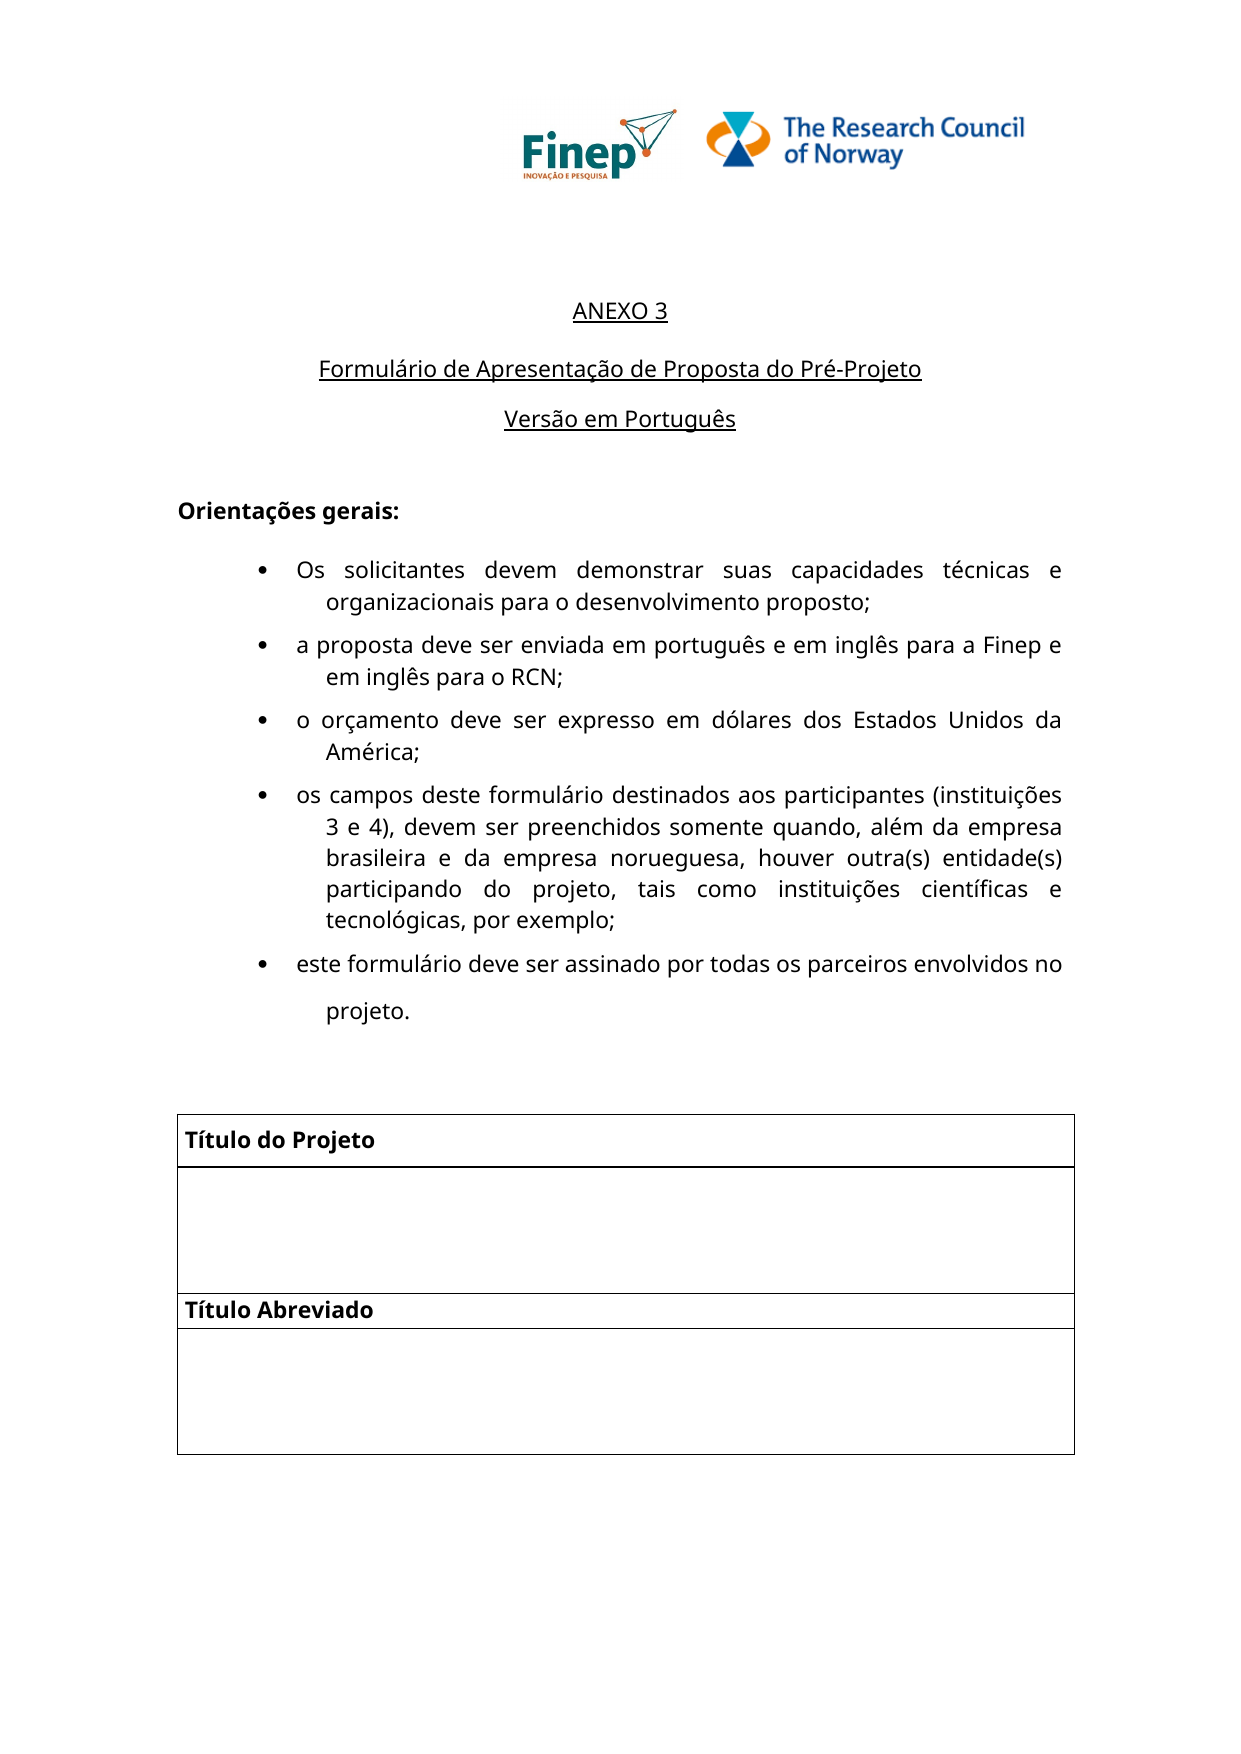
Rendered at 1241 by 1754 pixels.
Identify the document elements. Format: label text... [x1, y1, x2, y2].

text ANEXO 3 [177, 295, 1063, 326]
table_cell [178, 1329, 1074, 1454]
list a proposta deve ser enviada em português e em inglês para a Finep e em inglês para o RCN; [258, 629, 1063, 692]
list os campos deste formulário destinados aos participantes (instituições 3 e 4), devem ser preenchidos somente quando, além da empresa brasileira e da empresa norueguesa, houver outra(s) entidade(s) participando do projeto, tais como instituições científicas e tecnológicas, por exemplo; [258, 779, 1063, 935]
text Orientações gerais: [177, 495, 1063, 526]
text Versão em Português [177, 407, 1063, 432]
table_header .. [1057, 1115, 1074, 1166]
picture [704, 96, 1027, 172]
table_cell Título Abreviado [178, 1294, 1074, 1328]
table_header Título do Projeto [178, 1115, 1057, 1166]
list o orçamento deve ser expresso em dólares dos Estados Unidos da América; [258, 704, 1063, 767]
table_cell [178, 1168, 1074, 1292]
list Os solicitantes devem demonstrar suas capacidades técnicas e organizacionais para o desenvolvimento proposto; [258, 554, 1063, 617]
list este formulário deve ser assinado por todas os parceiros envolvidos no projeto. [258, 948, 1063, 1026]
text Formulário de Apresentação de Proposta do Pré-Projeto [177, 357, 1063, 382]
picture [500, 96, 685, 182]
